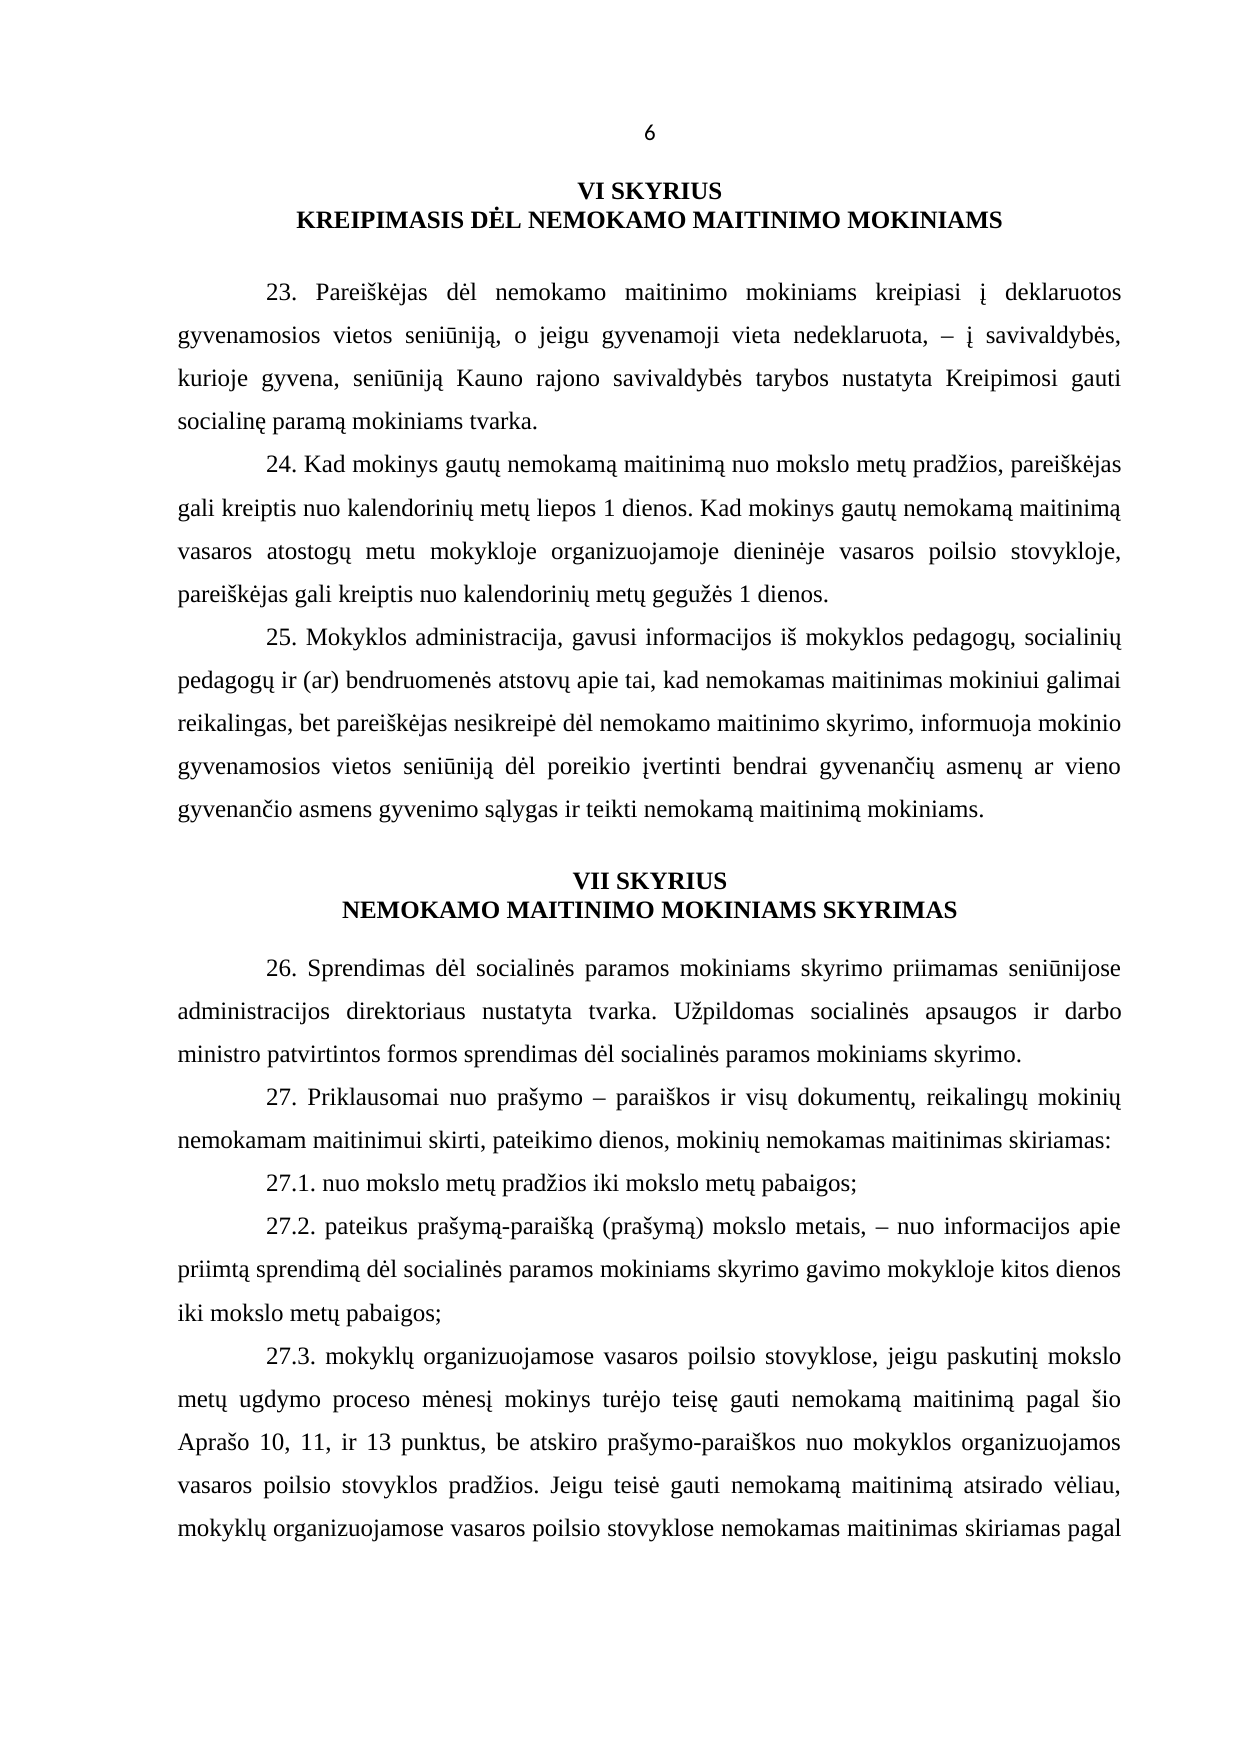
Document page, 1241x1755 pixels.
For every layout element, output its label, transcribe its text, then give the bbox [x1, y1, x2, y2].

text 27.1. nuo mokslo metų pradžios iki mokslo metų pabaigos; [177, 1168, 1122, 1197]
text 25. Mokyklos administracija, gavusi informacijos iš mokyklos pedagogų, socialinių pedagogų ir (ar) bendruomenės atstovų apie tai, kad nemokamas maitinimas mokiniui galimai reikalingas, bet pareiškėjas nesikreipė dėl nemokamo maitinimo skyrimo, informuoja mokinio gyvenamosios vietos seniūniją dėl poreikio įvertinti bendrai gyvenančių asmenų ar vieno gyvenančio asmens gyvenimo sąlygas ir teikti nemokamą maitinimą mokiniams. [177, 622, 1122, 823]
text 23. Pareiškėjas dėl nemokamo maitinimo mokiniams kreipiasi į deklaruotos gyvenamosios vietos seniūniją, o jeigu gyvenamoji vieta nedeklaruota, – į savivaldybės, kurioje gyvena, seniūniją Kauno rajono savivaldybės tarybos nustatyta Kreipimosi gauti socialinę paramą mokiniams tvarka. [177, 277, 1122, 435]
text NEMOKAMO MAITINIMO MOKINIAMS SKYRIMAS [177, 895, 1122, 924]
text VII SKYRIUS [177, 866, 1122, 895]
text 24. Kad mokinys gautų nemokamą maitinimą nuo mokslo metų pradžios, pareiškėjas gali kreiptis nuo kalendorinių metų liepos 1 dienos. Kad mokinys gautų nemokamą maitinimą vasaros atostogų metu mokykloje organizuojamoje dieninėje vasaros poilsio stovykloje, pareiškėjas gali kreiptis nuo kalendorinių metų gegužės 1 dienos. [177, 449, 1122, 608]
text 27.3. mokyklų organizuojamose vasaros poilsio stovyklose, jeigu paskutinį mokslo metų ugdymo proceso mėnesį mokinys turėjo teisę gauti nemokamą maitinimą pagal šio Aprašo 10, 11, ir 13 punktus, be atskiro prašymo-paraiškos nuo mokyklos organizuojamos vasaros poilsio stovyklos pradžios. Jeigu teisė gauti nemokamą maitinimą atsirado vėliau, mokyklų organizuojamose vasaros poilsio stovyklose nemokamas maitinimas skiriamas pagal [177, 1341, 1122, 1542]
text 27.2. pateikus prašymą-paraišką (prašymą) mokslo metais, – nuo informacijos apie priimtą sprendimą dėl socialinės paramos mokiniams skyrimo gavimo mokykloje kitos dienos iki mokslo metų pabaigos; [177, 1211, 1122, 1326]
text 27. Priklausomai nuo prašymo – paraiškos ir visų dokumentų, reikalingų mokinių nemokamam maitinimui skirti, pateikimo dienos, mokinių nemokamas maitinimas skiriamas: [177, 1082, 1122, 1154]
text KREIPIMASIS DĖL NEMOKAMO MAITINIMO MOKINIAMS [177, 205, 1122, 234]
text 26. Sprendimas dėl socialinės paramos mokiniams skyrimo priimamas seniūnijose administracijos direktoriaus nustatyta tvarka. Užpildomas socialinės apsaugos ir darbo ministro patvirtintos formos sprendimas dėl socialinės paramos mokiniams skyrimo. [177, 953, 1122, 1068]
text VI SKYRIUS [177, 176, 1122, 205]
